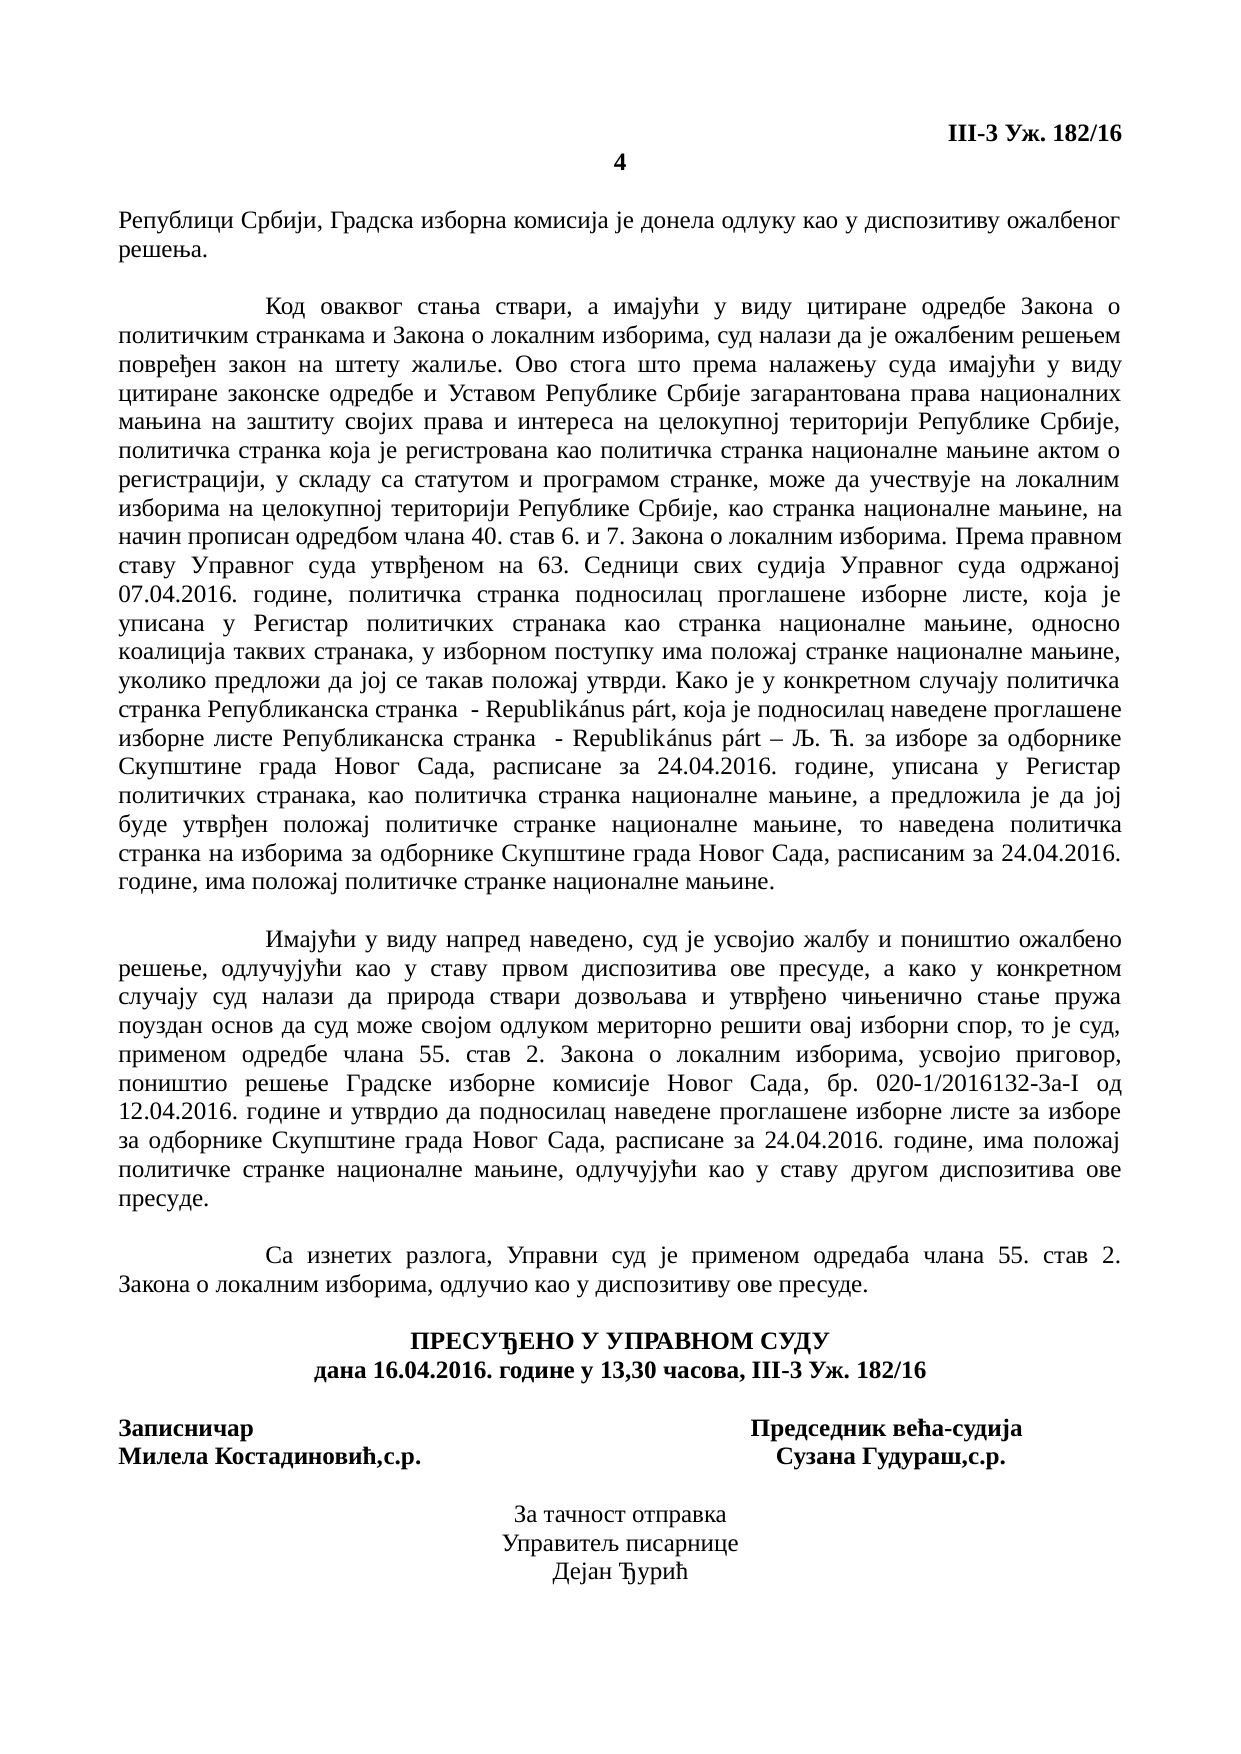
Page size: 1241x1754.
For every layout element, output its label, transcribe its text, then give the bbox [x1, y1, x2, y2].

text Милела Костадиновић,с.р. Сузана Гудураш,с.р. [118, 1441, 1122, 1470]
text За тачност отправка [118, 1499, 1122, 1528]
text ПРЕСУЂЕНО У УПРАВНОМ СУДУ [118, 1326, 1122, 1355]
text Код оваквог стања ствари, а имајући у виду цитиране одредбе Закона о политичким странкама и Закона о локалним изборима, суд налази да је ожалбеним решењем повређен закон на штету жалиље. Ово стога што према налажењу суда имајући у виду цитиране законске одредбе и Уставом Републике Србије загарантована права националних мањина на заштиту својих права и интереса на целокупној територији Републике Србије, политичка странка која је регистрована као политичка странка националне мањине актом о регистрацији, у складу са статутом и програмом странке, може да учествује на локалним изборима на целокупној територији Републике Србије, као странка националне мањине, на начин прописан одредбом члана 40. став 6. и 7. Закона о локалним изборима. Према правном ставу Управног суда утврђеном на 63. Седници свих судија Управног суда одржаној 07.04.2016. године, политичка странка подносилац проглашене изборне листе, која је уписана у Регистар политичких странака као странка националне мањине, односно коалиција таквих странака, у изборном поступку има положај странке националне мањине, уколико предложи да јој се такав положај утврди. Како је у конкретном случају политичка странка Републиканска странка - Republikánus párt, која је подносилац наведене проглашене изборне листе Републиканска странка - Republikánus párt – Љ. Ћ. за изборе за одборнике Скупштине града Новог Сада, расписане за 24.04.2016. године, уписана у Регистар политичких странака, као политичка странка националне мањине, а предложила је да јој буде утврђен положај политичке странке националне мањине, то наведена политичка странка на изборима за одборнике Скупштине града Новог Сада, расписаним за 24.04.2016. године, има положај политичке странке националне мањине. [118, 291, 1122, 895]
text Записничар Председник већа-судија [118, 1413, 1122, 1441]
text Са изнетих разлога, Управни суд је применом одредаба члана 55. став 2. Закона о локалним изборима, одлучио као у диспозитиву ове пресуде. [118, 1240, 1122, 1298]
text Дејан Ђурић [118, 1556, 1122, 1585]
text Републици Србији, Градска изборна комисија је донела одлуку као у диспозитиву ожалбеног решења. [118, 205, 1122, 263]
text дана 16.04.2016. године у 13,30 часова, III-3 Уж. 182/16 [118, 1355, 1122, 1384]
text Имајући у виду напред наведено, суд је усвојио жалбу и поништио ожалбено решење, одлучујући као у ставу првом диспозитива ове пресуде, а како у конкретном случају суд налази да природа ствари дозвољава и утврђено чињенично стање пружа поуздан основ да суд може својом одлуком мериторно решити овај изборни спор, то је суд, применом одредбе члана 55. став 2. Закона о локалним изборима, усвојио приговор, поништио решење Градске изборне комисије Новог Сада, бр. 020-1/2016132-3а-I од 12.04.2016. године и утврдио да подносилац наведене проглашене изборне листе за изборе за одборнике Скупштине града Новог Сада, расписане за 24.04.2016. године, има положај политичке странке националне мањине, одлучујући као у ставу другом диспозитива ове пресуде. [118, 924, 1122, 1211]
text Управитељ писарнице [118, 1528, 1122, 1556]
